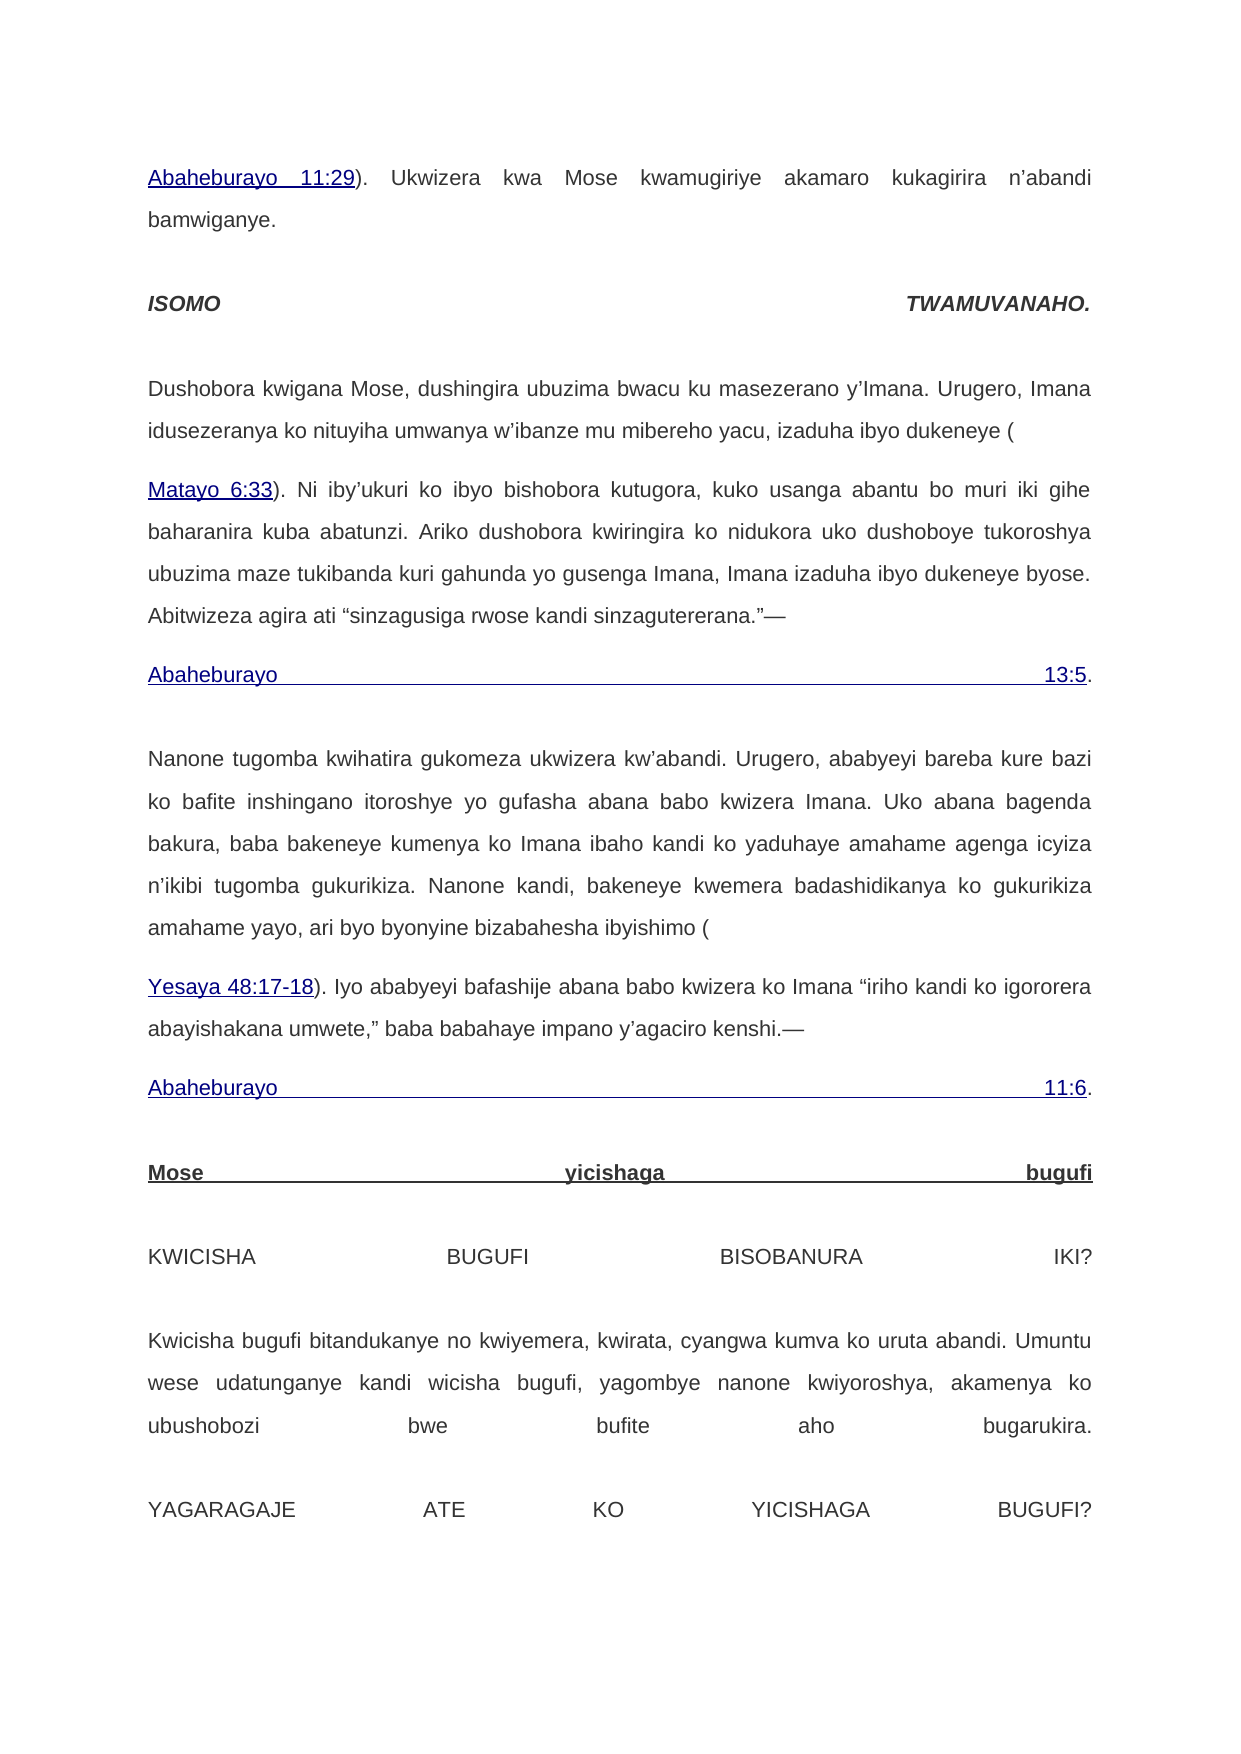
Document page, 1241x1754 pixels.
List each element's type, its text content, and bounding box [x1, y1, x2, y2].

text Abaheburayo 11:6. Mose yicishaga bugufi [148, 1058, 1093, 1181]
text Abaheburayo 11:29). Ukwizera kwa Mose kwamugiriye akamaro kukagirira n’abandi bamwiganye. ISOMO TWAMUVANAHO. Dushobora kwigana Mose, dushingira ubuzima bwacu ku masezerano y’Imana. Urugero, Imana idusezeranya ko nituyiha umwanya w’ibanze mu mibereho yacu, izaduha ibyo dukeneye ( [148, 148, 1093, 443]
text Matayo 6:33). Ni iby’ukuri ko ibyo bishobora kutugora, kuko usanga abantu bo muri iki gihe baharanira kuba abatunzi. Ariko dushobora kwiringira ko nidukora uko dushoboye tukoroshya ubuzima maze tukibanda kuri gahunda yo gusenga Imana, Imana izaduha ibyo dukeneye byose. Abitwizeza agira ati “sinzagusiga rwose kandi sinzagutererana.”— [148, 459, 1093, 628]
text Yesaya 48:17-18). Iyo ababyeyi bafashije abana babo kwizera ko Imana “iriho kandi ko igororera abayishakana umwete,” baba babahaye impano y’agaciro kenshi.— [148, 957, 1093, 1041]
text KWICISHA BUGUFI BISOBANURA IKI? Kwicisha bugufi bitandukanye no kwiyemera, kwirata, cyangwa kumva ko uruta abandi. Umuntu wese udatunganye kandi wicisha bugufi, yagombye nanone kwiyoroshya, akamenya ko ubushobozi bwe bufite aho bugarukira. YAGARAGAJE ATE KO YICISHAGA BUGUFI? [148, 1183, 1093, 1564]
text Abaheburayo 13:5. Nanone tugomba kwihatira gukomeza ukwizera kw’abandi. Urugero, ababyeyi bareba kure bazi ko bafite inshingano itoroshye yo gufasha abana babo kwizera Imana. Uko abana bagenda bakura, baba bakeneye kumenya ko Imana ibaho kandi ko yaduhaye amahame agenga icyiza n’ikibi tugomba gukurikiza. Nanone kandi, bakeneye kwemera badashidikanya ko gukurikiza amahame yayo, ari byo byonyine bizabahesha ibyishimo ( [148, 645, 1093, 940]
